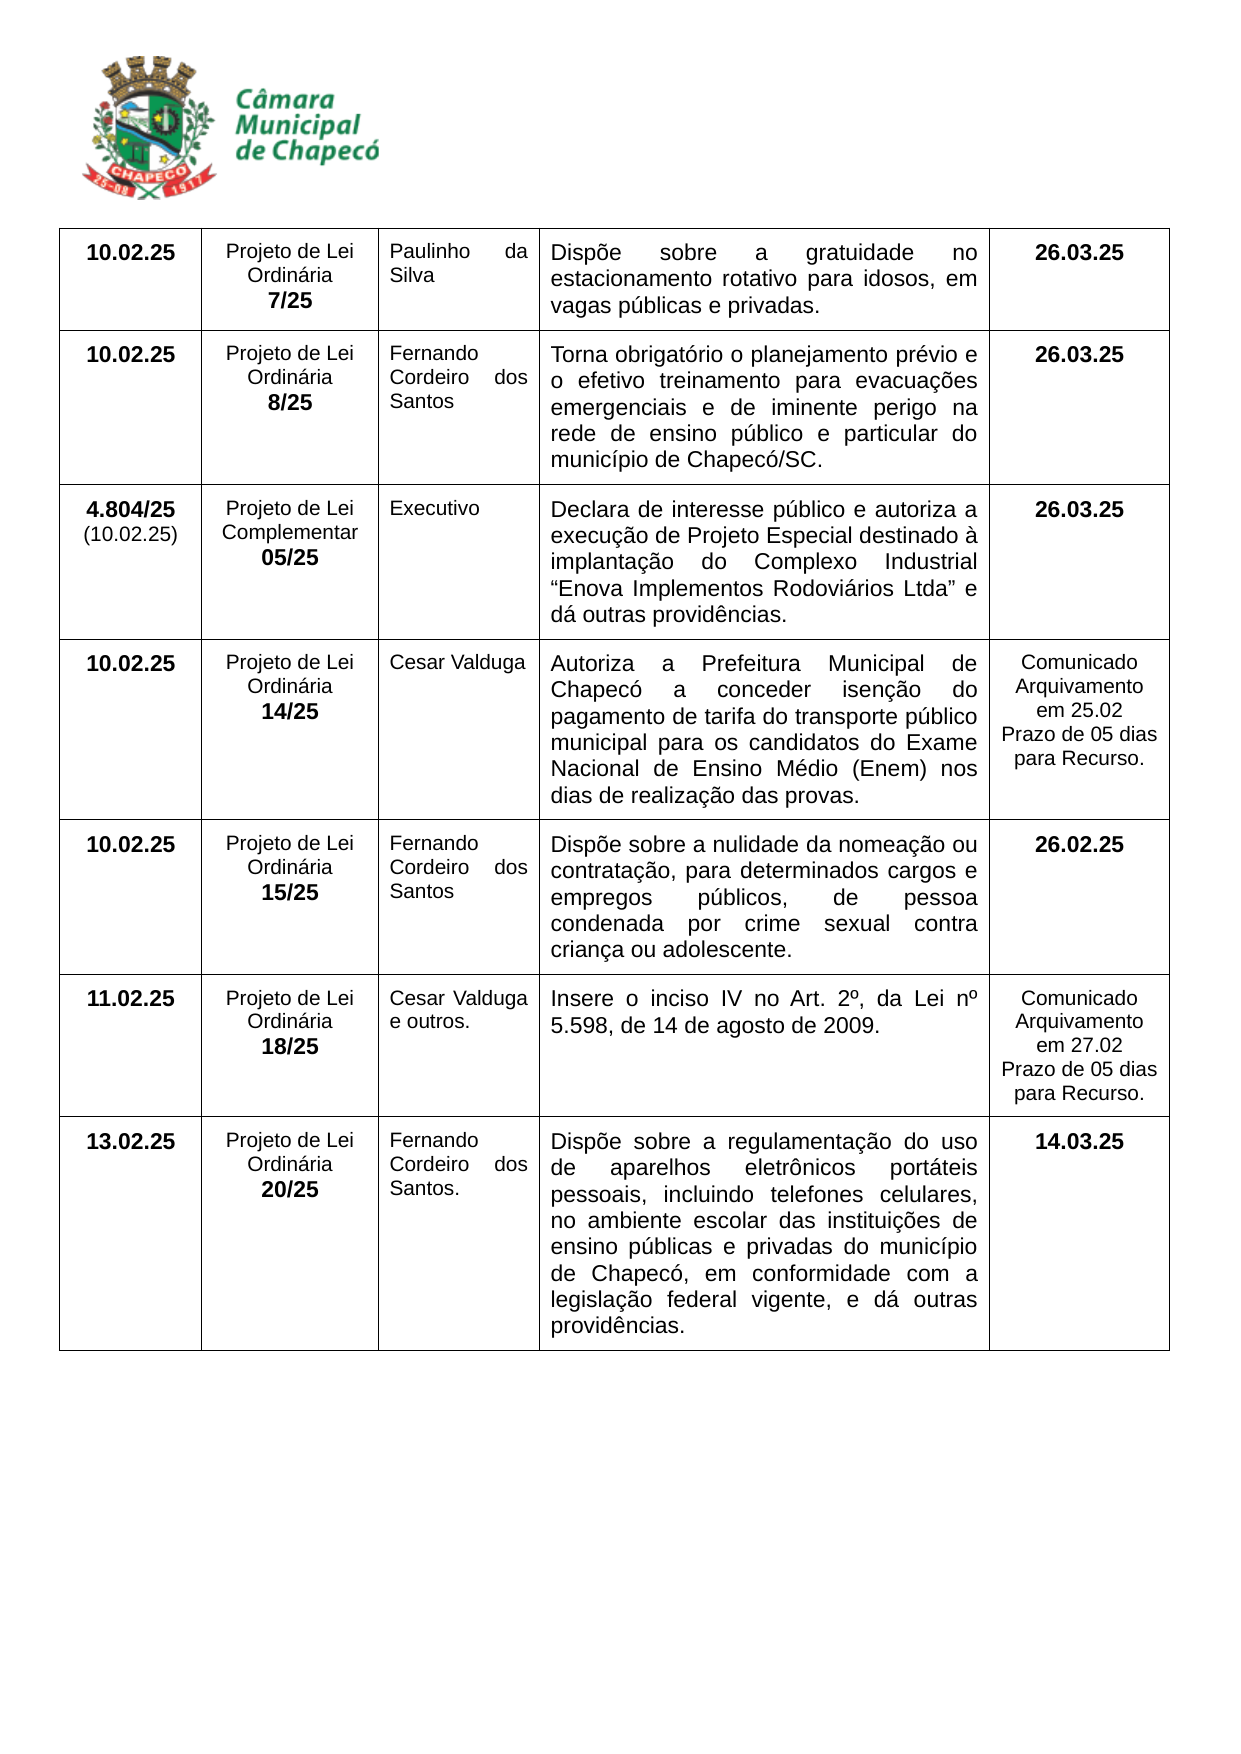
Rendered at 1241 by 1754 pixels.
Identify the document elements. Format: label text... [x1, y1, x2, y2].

table_cell 4.804/25 (10.02.25) [60, 485, 201, 638]
table_cell Dispõe sobre a gratuidade no estacionamento rotativo para idosos, em vagas públicas e privadas. [540, 229, 989, 329]
table_cell 13.02.25 [60, 1117, 201, 1350]
table_cell 10.02.25 [60, 820, 201, 974]
table_cell Fernando Cordeiro dos Santos [379, 331, 539, 484]
table_cell Autoriza a Prefeitura Municipal de Chapecó a conceder isenção do pagamento de tarifa do transporte público municipal para os candidatos do Exame Nacional de Ensino Médio (Enem) nos dias de realização das provas. [540, 640, 989, 819]
table_cell Cesar Valduga [379, 640, 539, 819]
table_cell Projeto de Lei Ordinária 14/25 [202, 640, 378, 819]
table_cell Projeto de Lei Ordinária 7/25 [202, 229, 378, 329]
table_cell Dispõe sobre a regulamentação do uso de aparelhos eletrônicos portáteis pessoais, incluindo telefones celulares, no ambiente escolar das instituições de ensino públicas e privadas do município de Chapecó, em conformidade com a legislação federal vigente, e dá outras providências. [540, 1117, 989, 1350]
table_cell 10.02.25 [60, 640, 201, 819]
table_cell Comunicado Arquivamento em 25.02 Prazo de 05 dias para Recurso. [990, 640, 1169, 819]
table_cell Projeto de Lei Ordinária 15/25 [202, 820, 378, 974]
table_cell 26.03.25 [990, 331, 1169, 484]
table_cell Fernando Cordeiro dos Santos. [379, 1117, 539, 1350]
table_cell 26.02.25 [990, 820, 1169, 974]
table_cell 10.02.25 [60, 229, 201, 329]
table_cell Projeto de Lei Complementar 05/25 [202, 485, 378, 638]
table_cell Torna obrigatório o planejamento prévio e o efetivo treinamento para evacuações emergenciais e de iminente perigo na rede de ensino público e particular do município de Chapecó/SC. [540, 331, 989, 484]
table_cell 26.03.25 [990, 485, 1169, 638]
picture [81, 56, 379, 200]
table_cell 11.02.25 [60, 975, 201, 1116]
table_cell Dispõe sobre a nulidade da nomeação ou contratação, para determinados cargos e empregos públicos, de pessoa condenada por crime sexual contra criança ou adolescente. [540, 820, 989, 974]
table_cell Cesar Valduga e outros. [379, 975, 539, 1116]
table_cell Paulinho da Silva [379, 229, 539, 329]
table_cell Fernando Cordeiro dos Santos [379, 820, 539, 974]
table_cell Comunicado Arquivamento em 27.02 Prazo de 05 dias para Recurso. [990, 975, 1169, 1116]
table_cell Projeto de Lei Ordinária 20/25 [202, 1117, 378, 1350]
table_cell Projeto de Lei Ordinária 18/25 [202, 975, 378, 1116]
table_cell Declara de interesse público e autoriza a execução de Projeto Especial destinado à implantação do Complexo Industrial “Enova Implementos Rodoviários Ltda” e dá outras providências. [540, 485, 989, 638]
table_cell Insere o inciso IV no Art. 2º, da Lei nº 5.598, de 14 de agosto de 2009. [540, 975, 989, 1116]
table_cell 10.02.25 [60, 331, 201, 484]
table_cell 14.03.25 [990, 1117, 1169, 1350]
table_cell 26.03.25 [990, 229, 1169, 329]
table_cell Executivo [379, 485, 539, 638]
table_cell Projeto de Lei Ordinária 8/25 [202, 331, 378, 484]
